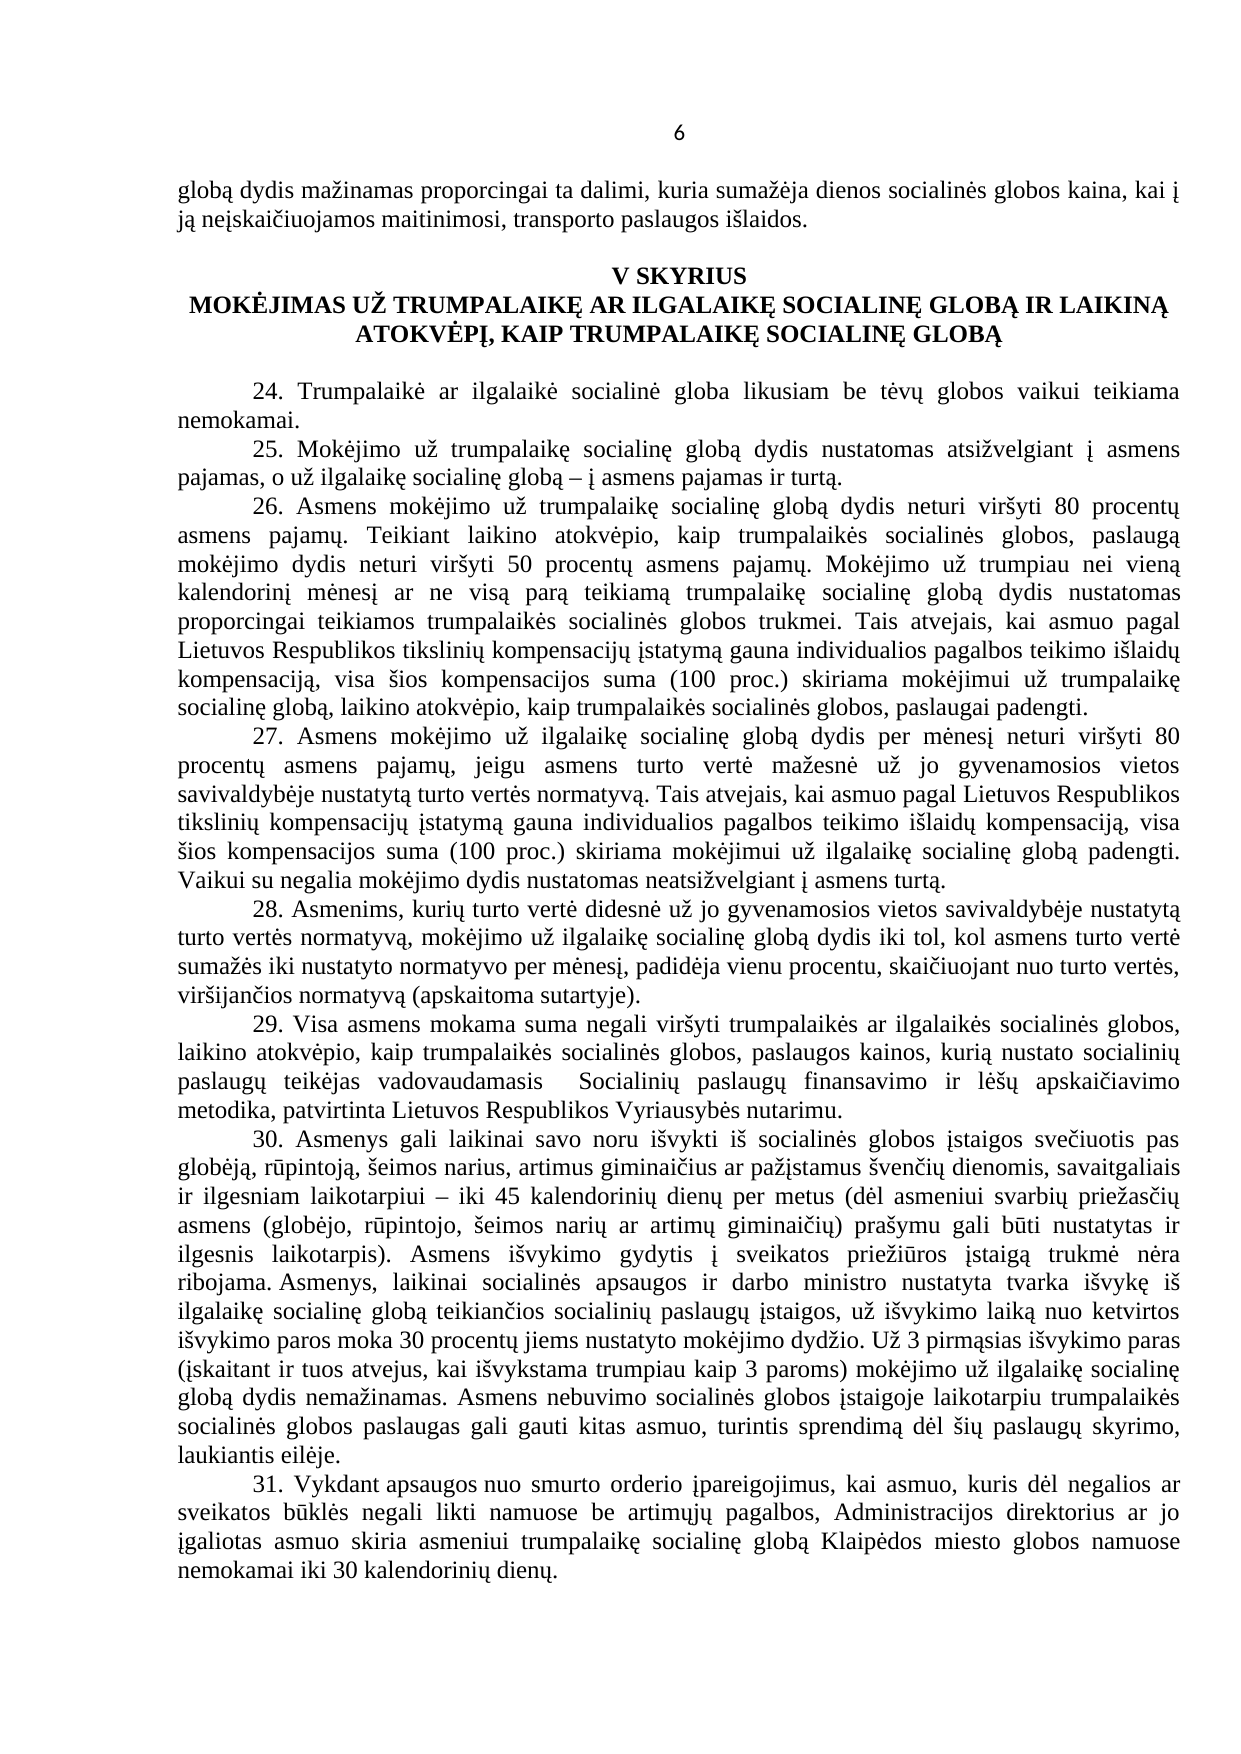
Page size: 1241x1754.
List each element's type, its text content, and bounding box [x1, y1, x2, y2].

text 24. Trumpalaikė ar ilgalaikė socialinė globa likusiam be tėvų globos vaikui teikiama nemokamai. [177, 376, 1181, 434]
text globą dydis mažinamas proporcingai ta dalimi, kuria sumažėja dienos socialinės globos kaina, kai į ją neįskaičiuojamos maitinimosi, transporto paslaugos išlaidos. [177, 175, 1181, 232]
text 26. Asmens mokėjimo už trumpalaikę socialinę globą dydis neturi viršyti 80 procentų asmens pajamų. Teikiant laikino atokvėpio, kaip trumpalaikės socialinės globos, paslaugą mokėjimo dydis neturi viršyti 50 procentų asmens pajamų. Mokėjimo už trumpiau nei vieną kalendorinį mėnesį ar ne visą parą teikiamą trumpalaikę socialinę globą dydis nustatomas proporcingai teikiamos trumpalaikės socialinės globos trukmei. Tais atvejais, kai asmuo pagal Lietuvos Respublikos tikslinių kompensacijų įstatymą gauna individualios pagalbos teikimo išlaidų kompensaciją, visa šios kompensacijos suma (100 proc.) skiriama mokėjimui už trumpalaikę socialinę globą, laikino atokvėpio, kaip trumpalaikės socialinės globos, paslaugai padengti. [177, 491, 1181, 721]
text MOKĖJIMAS UŽ TRUMPALAIKĘ AR ILGALAIKĘ SOCIALINĘ GLOBĄ IR LAIKINĄ ATOKVĖPĮ, KAIP TRUMPALAIKĘ SOCIALINĘ GLOBĄ [177, 290, 1181, 347]
text 30. Asmenys gali laikinai savo noru išvykti iš socialinės globos įstaigos svečiuotis pas globėją, rūpintoją, šeimos narius, artimus giminaičius ar pažįstamus švenčių dienomis, savaitgaliais ir ilgesniam laikotarpiui – iki 45 kalendorinių dienų per metus (dėl asmeniui svarbių priežasčių asmens (globėjo, rūpintojo, šeimos narių ar artimų giminaičių) prašymu gali būti nustatytas ir ilgesnis laikotarpis). Asmens išvykimo gydytis į sveikatos priežiūros įstaigą trukmė nėra ribojama. Asmenys, laikinai socialinės apsaugos ir darbo ministro nustatyta tvarka išvykę iš ilgalaikę socialinę globą teikiančios socialinių paslaugų įstaigos, už išvykimo laiką nuo ketvirtos išvykimo paros moka 30 procentų jiems nustatyto mokėjimo dydžio. Už 3 pirmąsias išvykimo paras (įskaitant ir tuos atvejus, kai išvykstama trumpiau kaip 3 paroms) mokėjimo už ilgalaikę socialinę globą dydis nemažinamas. Asmens nebuvimo socialinės globos įstaigoje laikotarpiu trumpalaikės socialinės globos paslaugas gali gauti kitas asmuo, turintis sprendimą dėl šių paslaugų skyrimo, laukiantis eilėje. [177, 1124, 1181, 1469]
text 25. Mokėjimo už trumpalaikę socialinę globą dydis nustatomas atsižvelgiant į asmens pajamas, o už ilgalaikę socialinę globą – į asmens pajamas ir turtą. [177, 434, 1181, 491]
text 27. Asmens mokėjimo už ilgalaikę socialinę globą dydis per mėnesį neturi viršyti 80 procentų asmens pajamų, jeigu asmens turto vertė mažesnė už jo gyvenamosios vietos savivaldybėje nustatytą turto vertės normatyvą. Tais atvejais, kai asmuo pagal Lietuvos Respublikos tikslinių kompensacijų įstatymą gauna individualios pagalbos teikimo išlaidų kompensaciją, visa šios kompensacijos suma (100 proc.) skiriama mokėjimui už ilgalaikę socialinę globą padengti. Vaikui su negalia mokėjimo dydis nustatomas neatsižvelgiant į asmens turtą. [177, 721, 1181, 894]
text 29. Visa asmens mokama suma negali viršyti trumpalaikės ar ilgalaikės socialinės globos, laikino atokvėpio, kaip trumpalaikės socialinės globos, paslaugos kainos, kurią nustato socialinių paslaugų teikėjas vadovaudamasis Socialinių paslaugų finansavimo ir lėšų apskaičiavimo metodika, patvirtinta Lietuvos Respublikos Vyriausybės nutarimu. [177, 1009, 1181, 1124]
text 28. Asmenims, kurių turto vertė didesnė už jo gyvenamosios vietos savivaldybėje nustatytą turto vertės normatyvą, mokėjimo už ilgalaikę socialinę globą dydis iki tol, kol asmens turto vertė sumažės iki nustatyto normatyvo per mėnesį, padidėja vienu procentu, skaičiuojant nuo turto vertės, viršijančios normatyvą (apskaitoma sutartyje). [177, 894, 1181, 1009]
text V SKYRIUS [177, 261, 1181, 290]
text 31. Vykdant apsaugos nuo smurto orderio įpareigojimus, kai asmuo, kuris dėl negalios ar sveikatos būklės negali likti namuose be artimųjų pagalbos, Administracijos direktorius ar jo įgaliotas asmuo skiria asmeniui trumpalaikę socialinę globą Klaipėdos miesto globos namuose nemokamai iki 30 kalendorinių dienų. [177, 1469, 1181, 1584]
